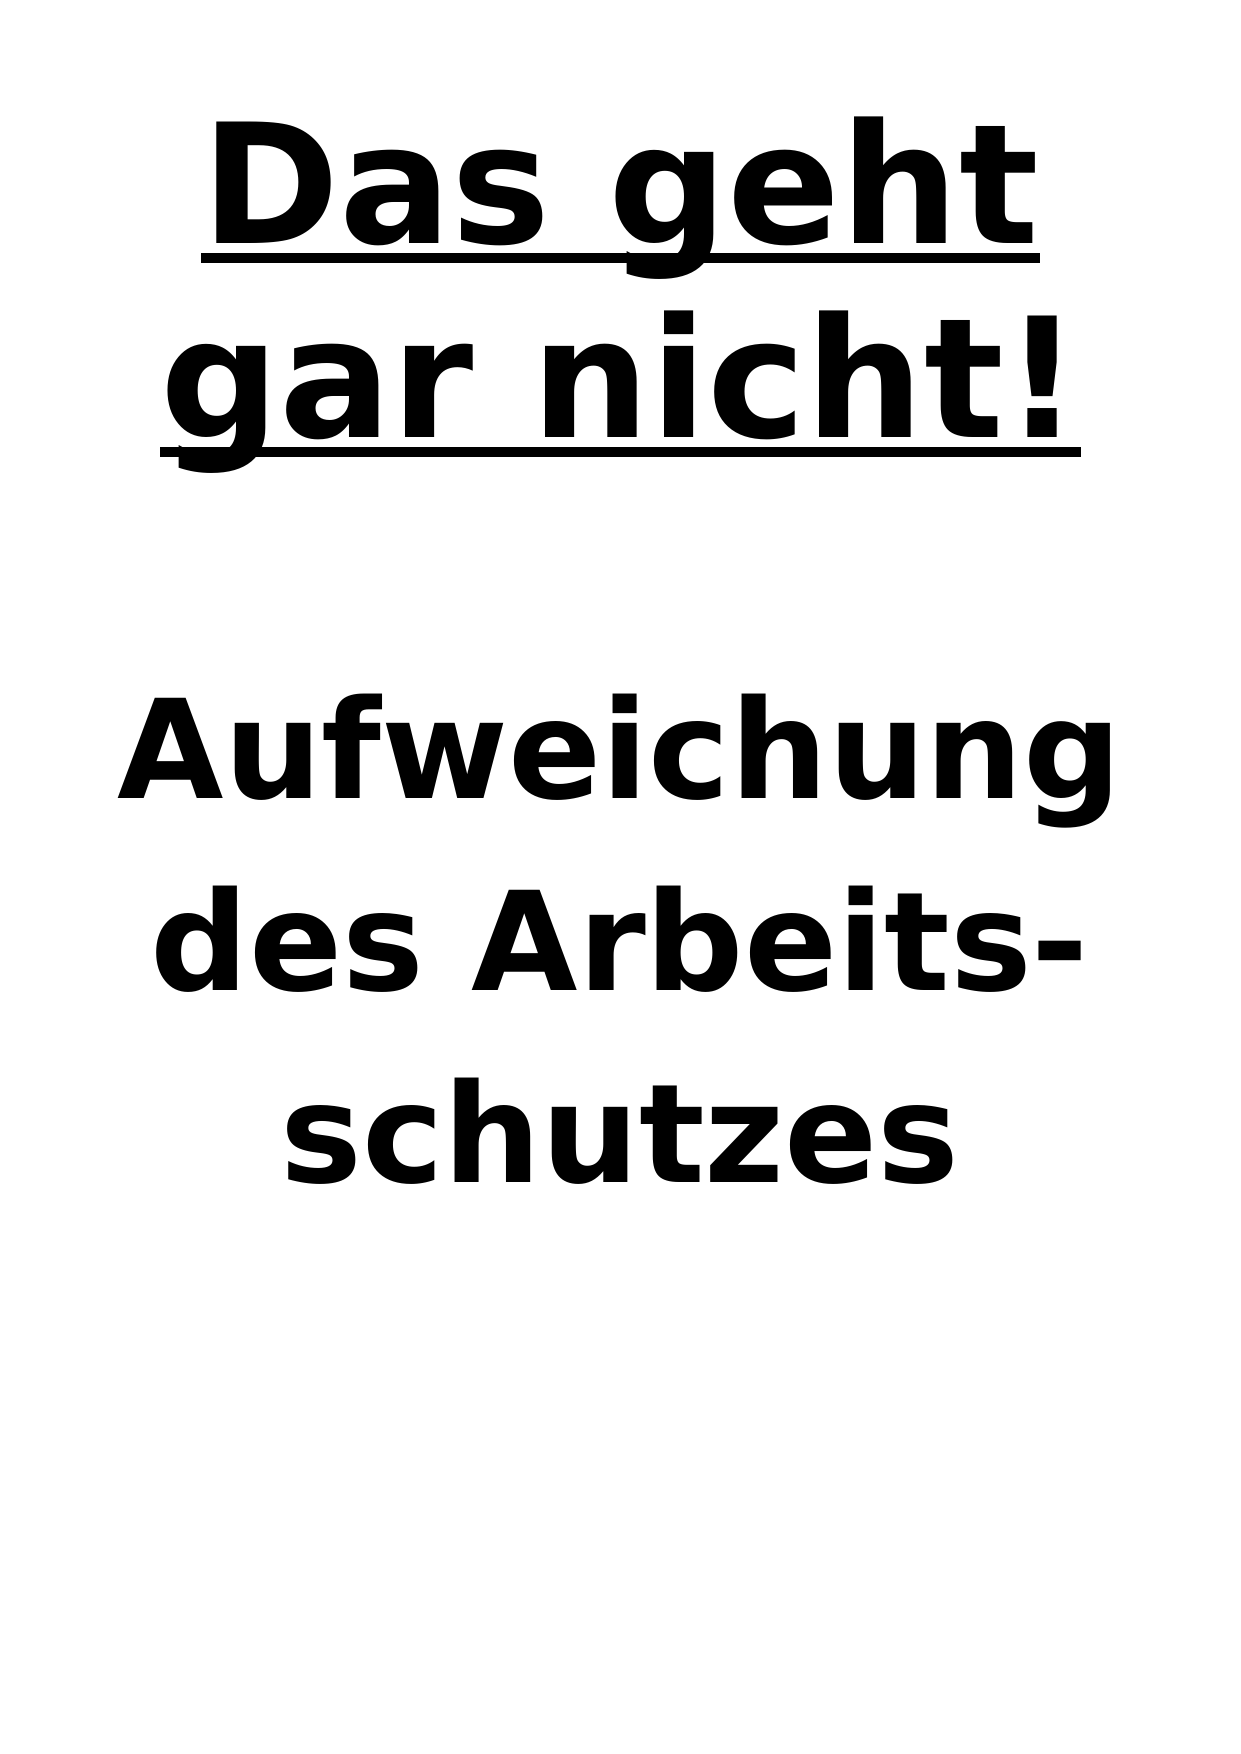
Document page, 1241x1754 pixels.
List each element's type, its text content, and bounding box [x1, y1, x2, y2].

text Das geht gar nicht! [88, 88, 1152, 477]
text Aufweichung des Arbeits-schutzes [88, 671, 1152, 1215]
